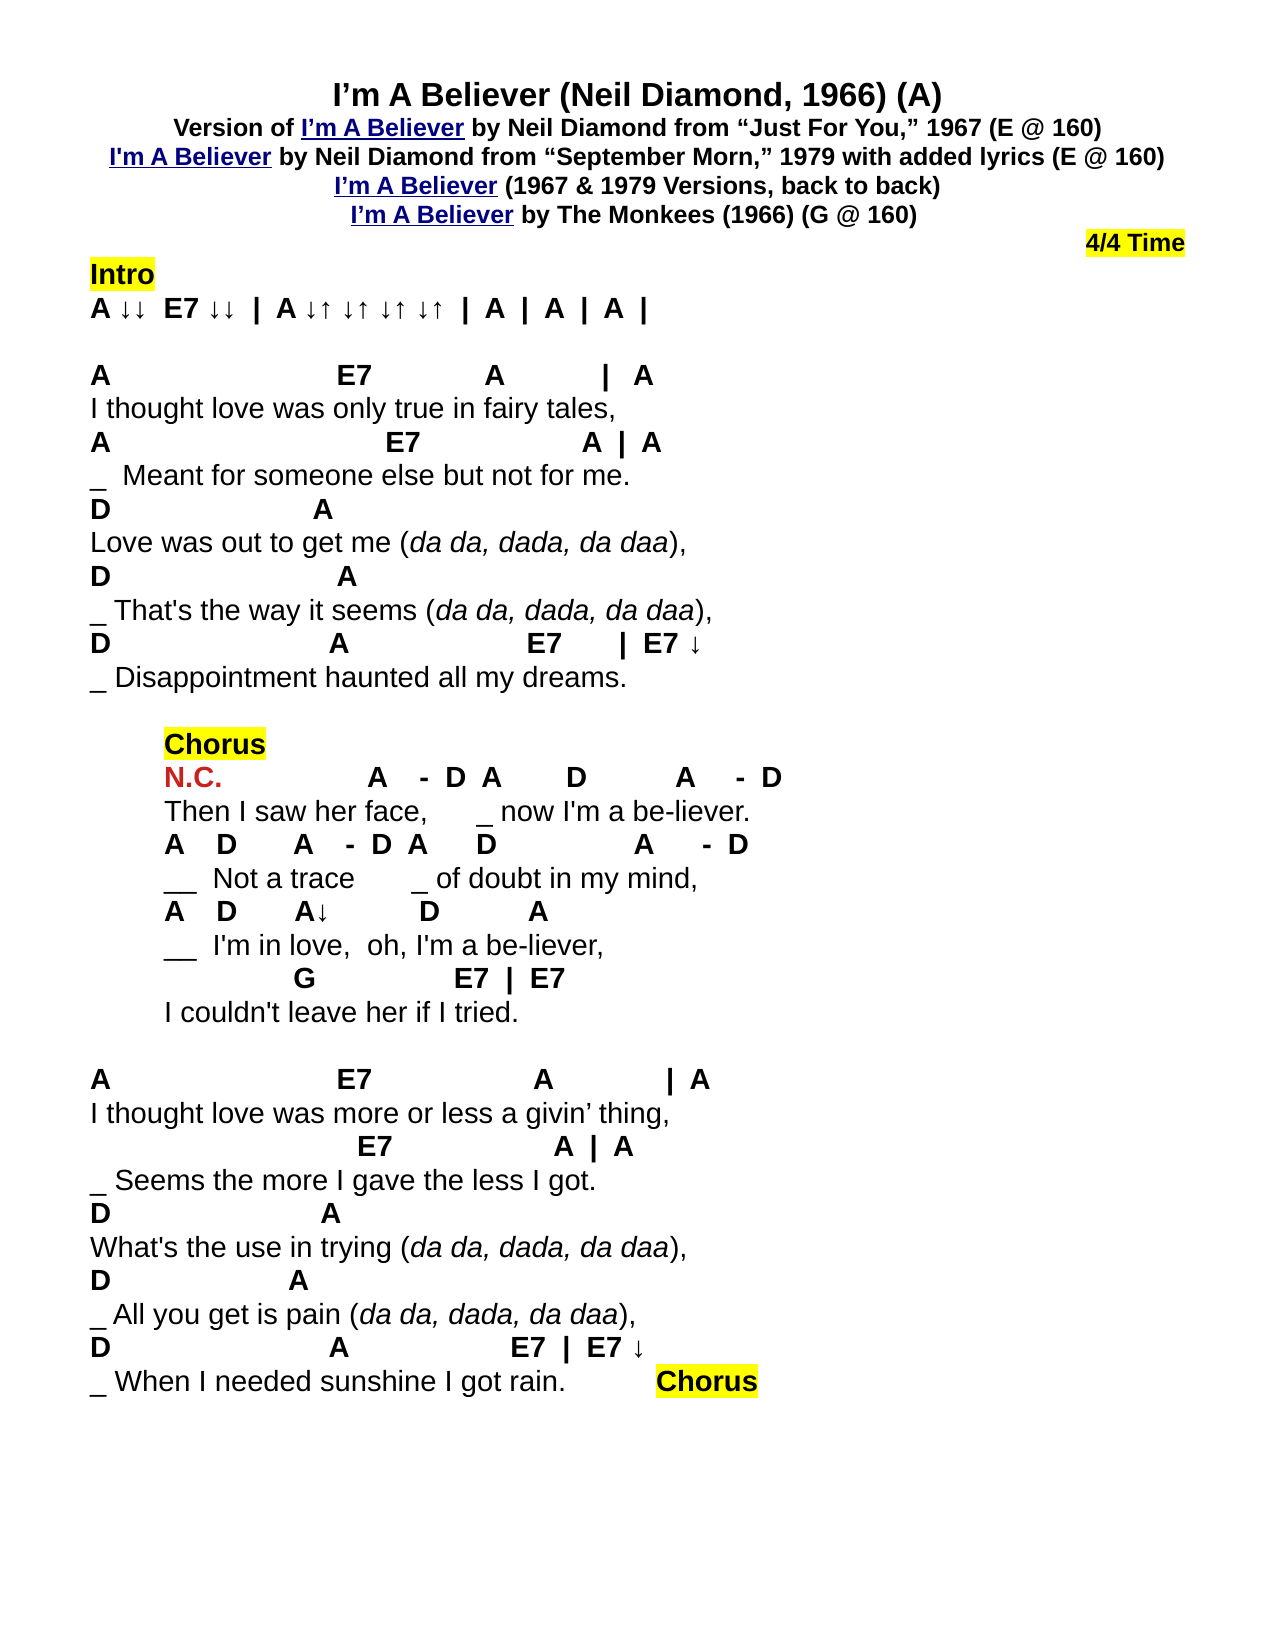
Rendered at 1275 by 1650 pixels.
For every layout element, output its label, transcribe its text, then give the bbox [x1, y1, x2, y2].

text A D A - D A D A - D [164, 827, 1185, 861]
text D A [90, 1196, 1185, 1230]
text _ All you get is pain (da da, dada, da daa), [90, 1297, 1185, 1331]
text A E7 A | A [90, 1062, 1185, 1096]
text A E7 A | A [90, 358, 1185, 391]
text _ That's the way it seems (da da, dada, da daa), [90, 593, 1185, 626]
text 4/4 Time [90, 228, 1185, 257]
text _ Disappointment haunted all my dreams. [90, 660, 1185, 693]
text _ Meant for someone else but not for me. [90, 458, 1185, 492]
text I couldn't leave her if I tried. [164, 995, 1185, 1029]
text I'm A Believer by Neil Diamond from “September Morn,” 1979 with added lyrics (E @ 160) [90, 142, 1185, 171]
text __ I'm in love, oh, I'm a be-liever, [164, 928, 1185, 962]
text D A [90, 1263, 1185, 1297]
text A E7 A | A [90, 425, 1185, 458]
text D A [90, 559, 1185, 593]
text G E7 | E7 [164, 962, 1185, 995]
text A ↓↓ E7 ↓↓ | A ↓↑ ↓↑ ↓↑ ↓↑ | A | A | A | [90, 291, 1185, 324]
text _ Seems the more I gave the less I got. [90, 1163, 1185, 1196]
text __ Not a trace _ of doubt in my mind, [164, 861, 1185, 894]
text N.C. A - D A D A - D [164, 760, 1185, 794]
text E7 A | A [90, 1129, 1185, 1163]
text Version of I’m A Believer by Neil Diamond from “Just For You,” 1967 (E @ 160) [90, 113, 1185, 142]
text What's the use in trying (da da, dada, da daa), [90, 1230, 1185, 1263]
text Then I saw her face, _ now I'm a be-liever. [164, 794, 1185, 827]
text I thought love was more or less a givin’ thing, [90, 1096, 1185, 1129]
text Intro [90, 257, 1185, 291]
text Chorus [164, 727, 1185, 760]
text Love was out to get me (da da, dada, da daa), [90, 526, 1185, 559]
text I’m A Believer (Neil Diamond, 1966) (A) [90, 75, 1185, 113]
text I’m A Believer (1967 & 1979 Versions, back to back) [90, 171, 1185, 200]
text _ When I needed sunshine I got rain. Chorus [90, 1364, 1185, 1398]
text I’m A Believer by The Monkees (1966) (G @ 160) [90, 200, 1185, 228]
text D A E7 | E7 ↓ [90, 1331, 1185, 1364]
text D A E7 | E7 ↓ [90, 626, 1185, 660]
text I thought love was only true in fairy tales, [90, 391, 1185, 425]
text A D A↓ D A [164, 894, 1185, 928]
text D A [90, 492, 1185, 526]
